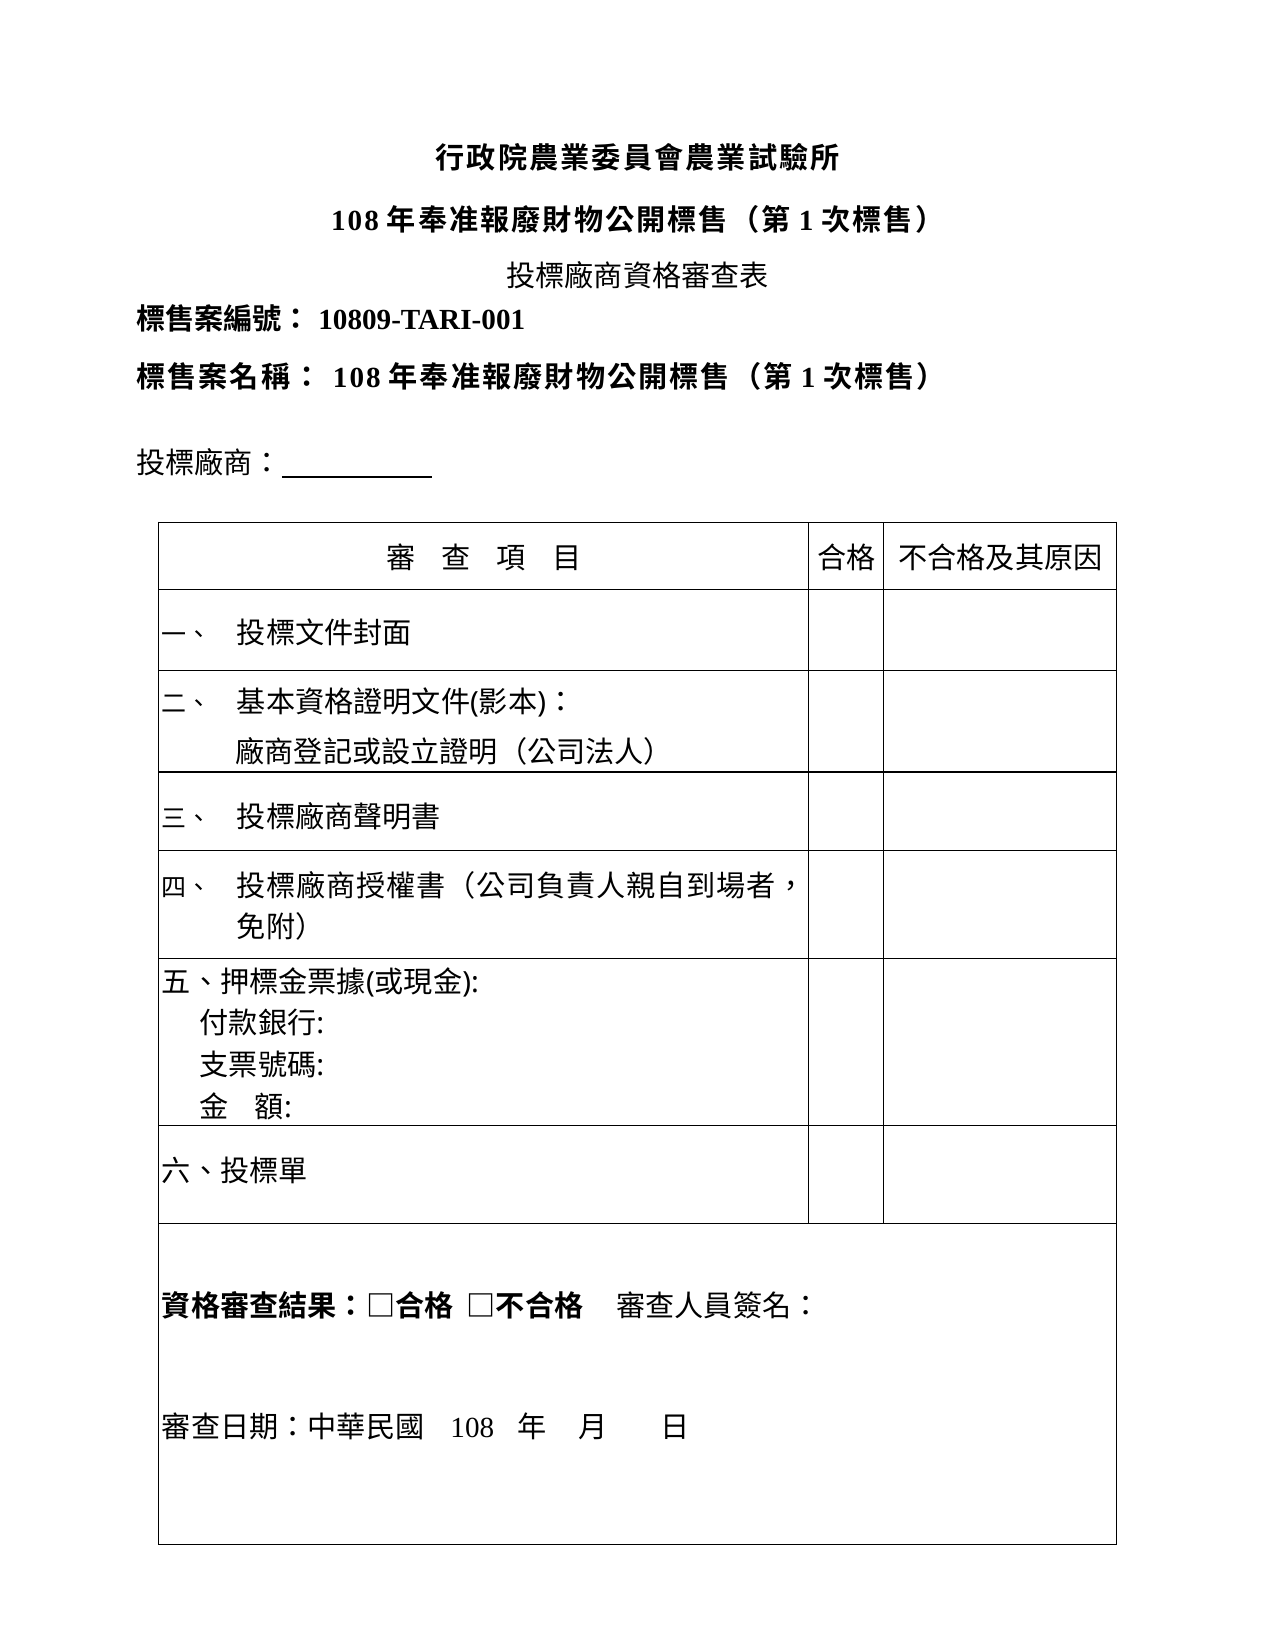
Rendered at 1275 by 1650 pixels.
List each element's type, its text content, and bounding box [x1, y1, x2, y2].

text 投標廠商資格審查表 [136, 243, 1139, 295]
table_cell 五、押標金票據(或現金): 付款銀行: 支票號碼: 金 額: [159, 959, 808, 1125]
table_cell [809, 851, 883, 958]
table_cell [809, 1126, 883, 1223]
table_header 審 查 項 目 [159, 523, 808, 589]
text 標售案名稱： 108年奉准報廢財物公開標售（第1次標售） [136, 337, 1139, 400]
text 108年奉准報廢財物公開標售（第1次標售） [136, 181, 1139, 243]
table_cell 投標廠商授權書（公司負責人親自到場者，免附） [159, 851, 808, 958]
table_cell 基本資格證明文件(影本)： 廠商登記或設立證明（公司法人） [159, 671, 808, 771]
text 標售案編號： 10809-TARI-001 [136, 295, 1139, 337]
table_cell 六、投標單 [159, 1126, 808, 1223]
table_cell [884, 590, 1116, 670]
table_cell 資格審查結果：□合格 □不合格 審查人員簽名： 審查日期：中華民國 108 年 月 日 [159, 1224, 1116, 1544]
table_header 合格 [809, 523, 883, 589]
table_cell [809, 959, 883, 1125]
table_cell [884, 671, 1116, 771]
text 投標廠商： [136, 440, 1139, 482]
table_cell [809, 590, 883, 670]
table_cell [884, 773, 1116, 850]
text 行政院農業委員會農業試驗所 [136, 118, 1139, 181]
table_cell [884, 851, 1116, 958]
table_cell [884, 959, 1116, 1125]
table_header 不合格及其原因 [884, 523, 1116, 589]
table_cell [809, 671, 883, 771]
table_cell 投標文件封面 [159, 590, 808, 670]
table_cell [884, 1126, 1116, 1223]
table_cell 投標廠商聲明書 [159, 773, 808, 850]
table_cell [809, 773, 883, 850]
